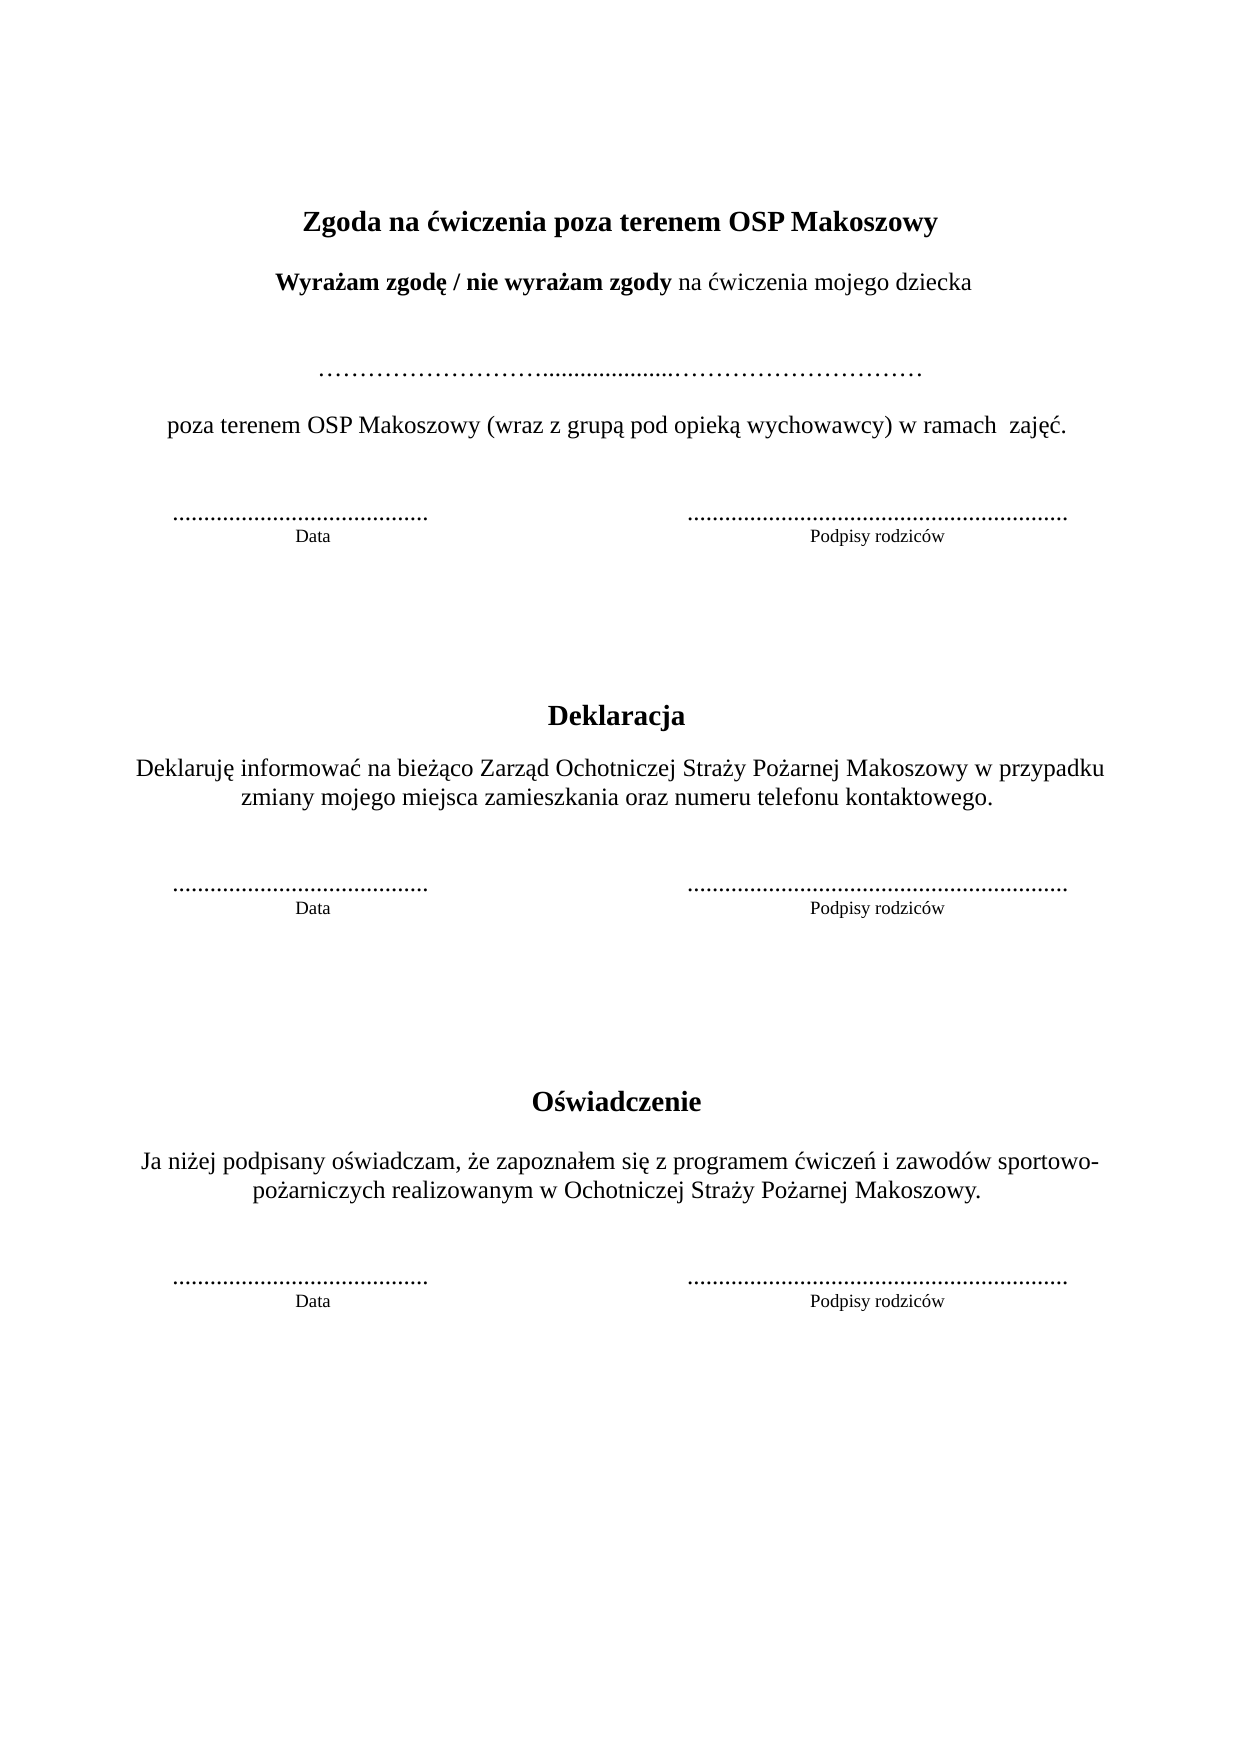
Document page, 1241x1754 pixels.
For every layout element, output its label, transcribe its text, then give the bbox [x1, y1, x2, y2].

text Data Podpisy rodziców [118, 1290, 1122, 1311]
text Ja niżej podpisany oświadczam, że zapoznałem się z programem ćwiczeń i zawodów sportowo-pożarniczych realizowanym w Ochotniczej Straży Pożarnej Makoszowy. [118, 1146, 1122, 1203]
text Zgoda na ćwiczenia poza terenem OSP Makoszowy [118, 204, 1122, 238]
text ......................................... ............................................................. [118, 497, 1122, 525]
text Wyrażam zgodę / nie wyrażam zgody na ćwiczenia mojego dziecka [118, 267, 1122, 295]
text Data Podpisy rodziców [118, 525, 1122, 547]
text Deklaruję informować na bieżąco Zarząd Ochotniczej Straży Pożarnej Makoszowy w przypadku zmiany mojego miejsca zamieszkania oraz numeru telefonu kontaktowego. [118, 753, 1122, 811]
text ......................................... ............................................................. [118, 1261, 1122, 1290]
text poza terenem OSP Makoszowy (wraz z grupą pod opieką wychowawcy) w ramach zajęć. [118, 410, 1122, 439]
text ……………………….....................………………………… [118, 353, 1122, 382]
text Oświadczenie [118, 1084, 1122, 1117]
text Deklaracja [118, 698, 1122, 731]
text Data Podpisy rodziców [118, 897, 1122, 918]
text ......................................... ............................................................. [118, 868, 1122, 897]
